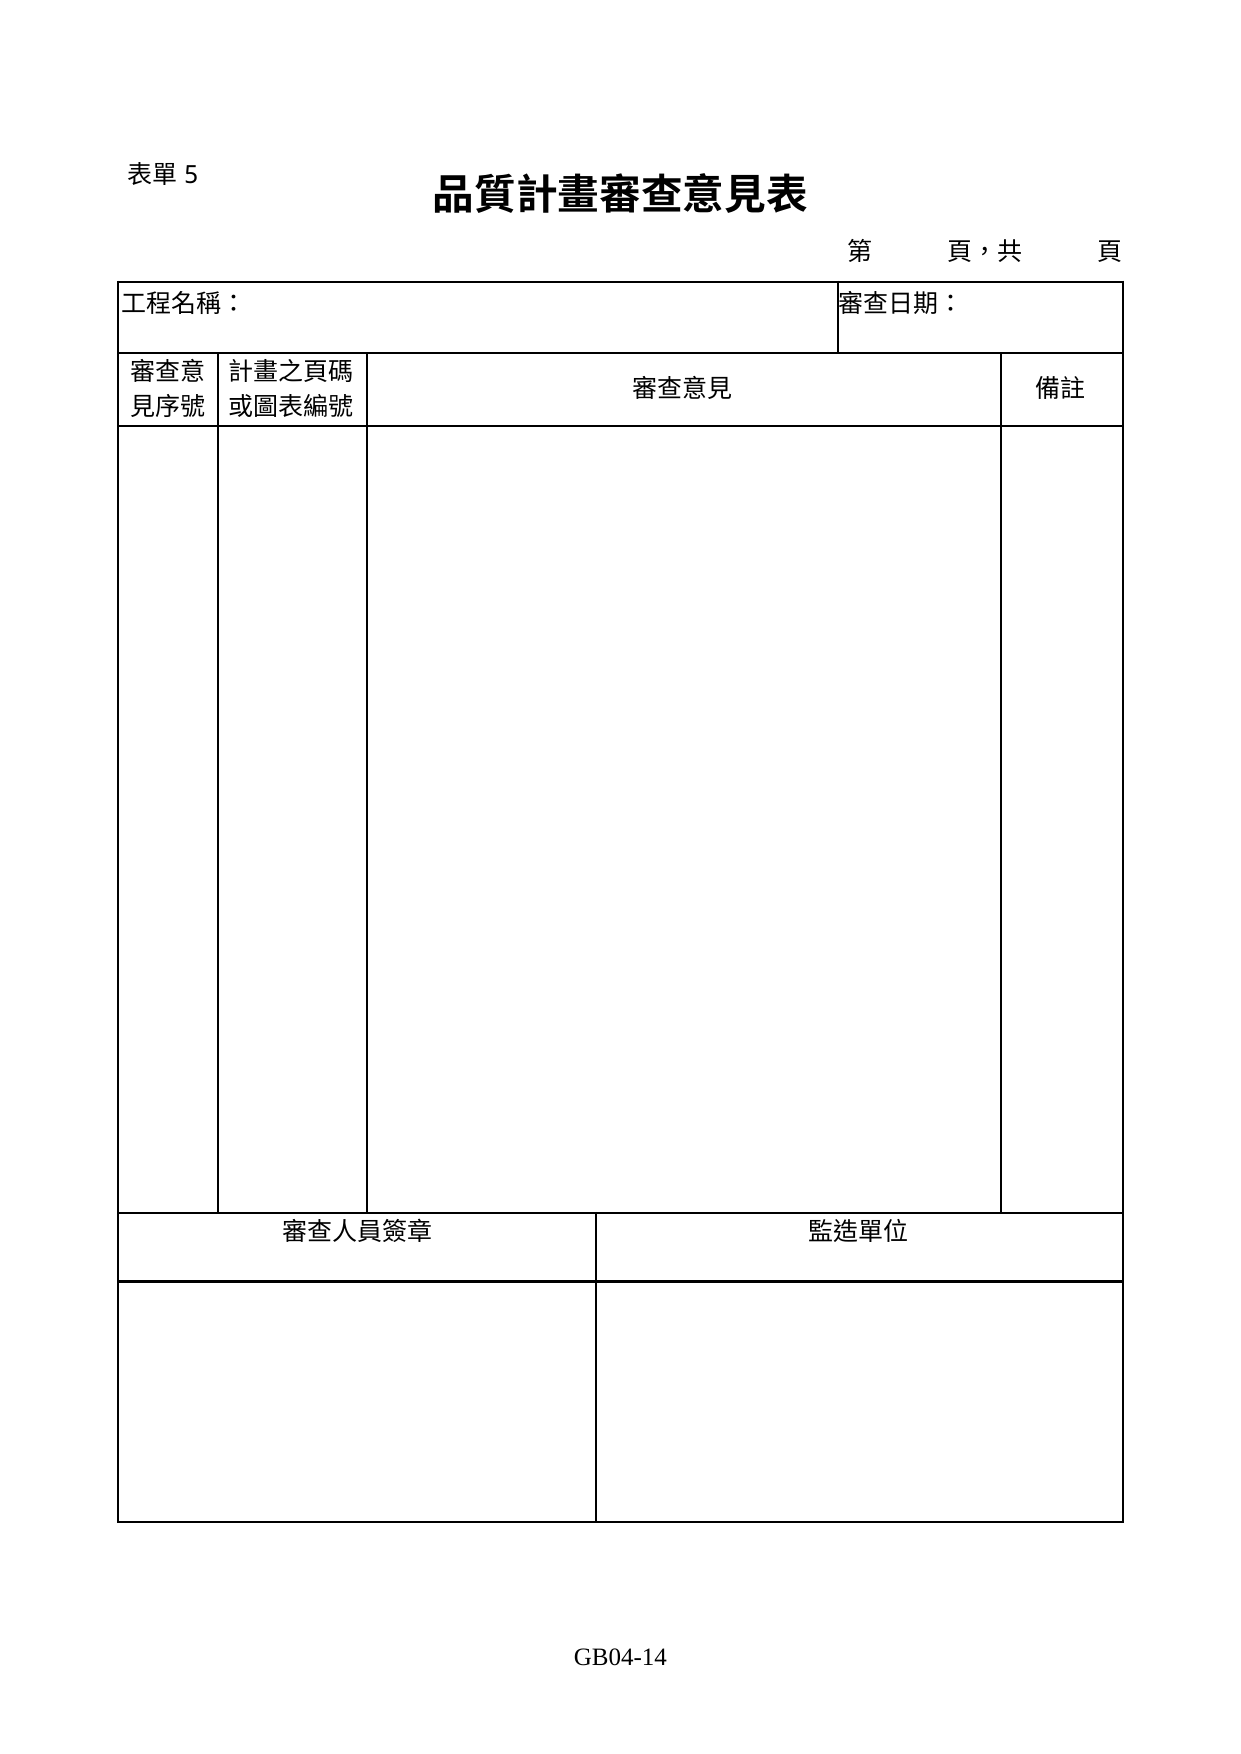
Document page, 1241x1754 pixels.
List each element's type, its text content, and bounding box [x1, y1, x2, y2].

table_cell [597, 1283, 1122, 1521]
table_header 工程名稱： [119, 283, 837, 352]
table_cell 審查人員簽章 [119, 1214, 595, 1280]
table_cell 備註 [1002, 354, 1122, 425]
table_cell 監造單位 [597, 1214, 1122, 1280]
table_cell 計畫之頁碼或圖表編號 [219, 354, 366, 425]
table_cell [119, 427, 217, 1212]
table_cell [368, 427, 1000, 1212]
text 第 頁，共 頁 [118, 234, 1122, 268]
table_cell [1002, 427, 1122, 1212]
text 品質計畫審查意見表 [118, 165, 1122, 221]
table_cell [119, 1283, 595, 1521]
table_cell [219, 427, 366, 1212]
table_header 審查日期： [839, 283, 1122, 352]
table_cell 審查意見序號 [119, 354, 217, 425]
table_cell 審查意見 [368, 354, 1000, 425]
